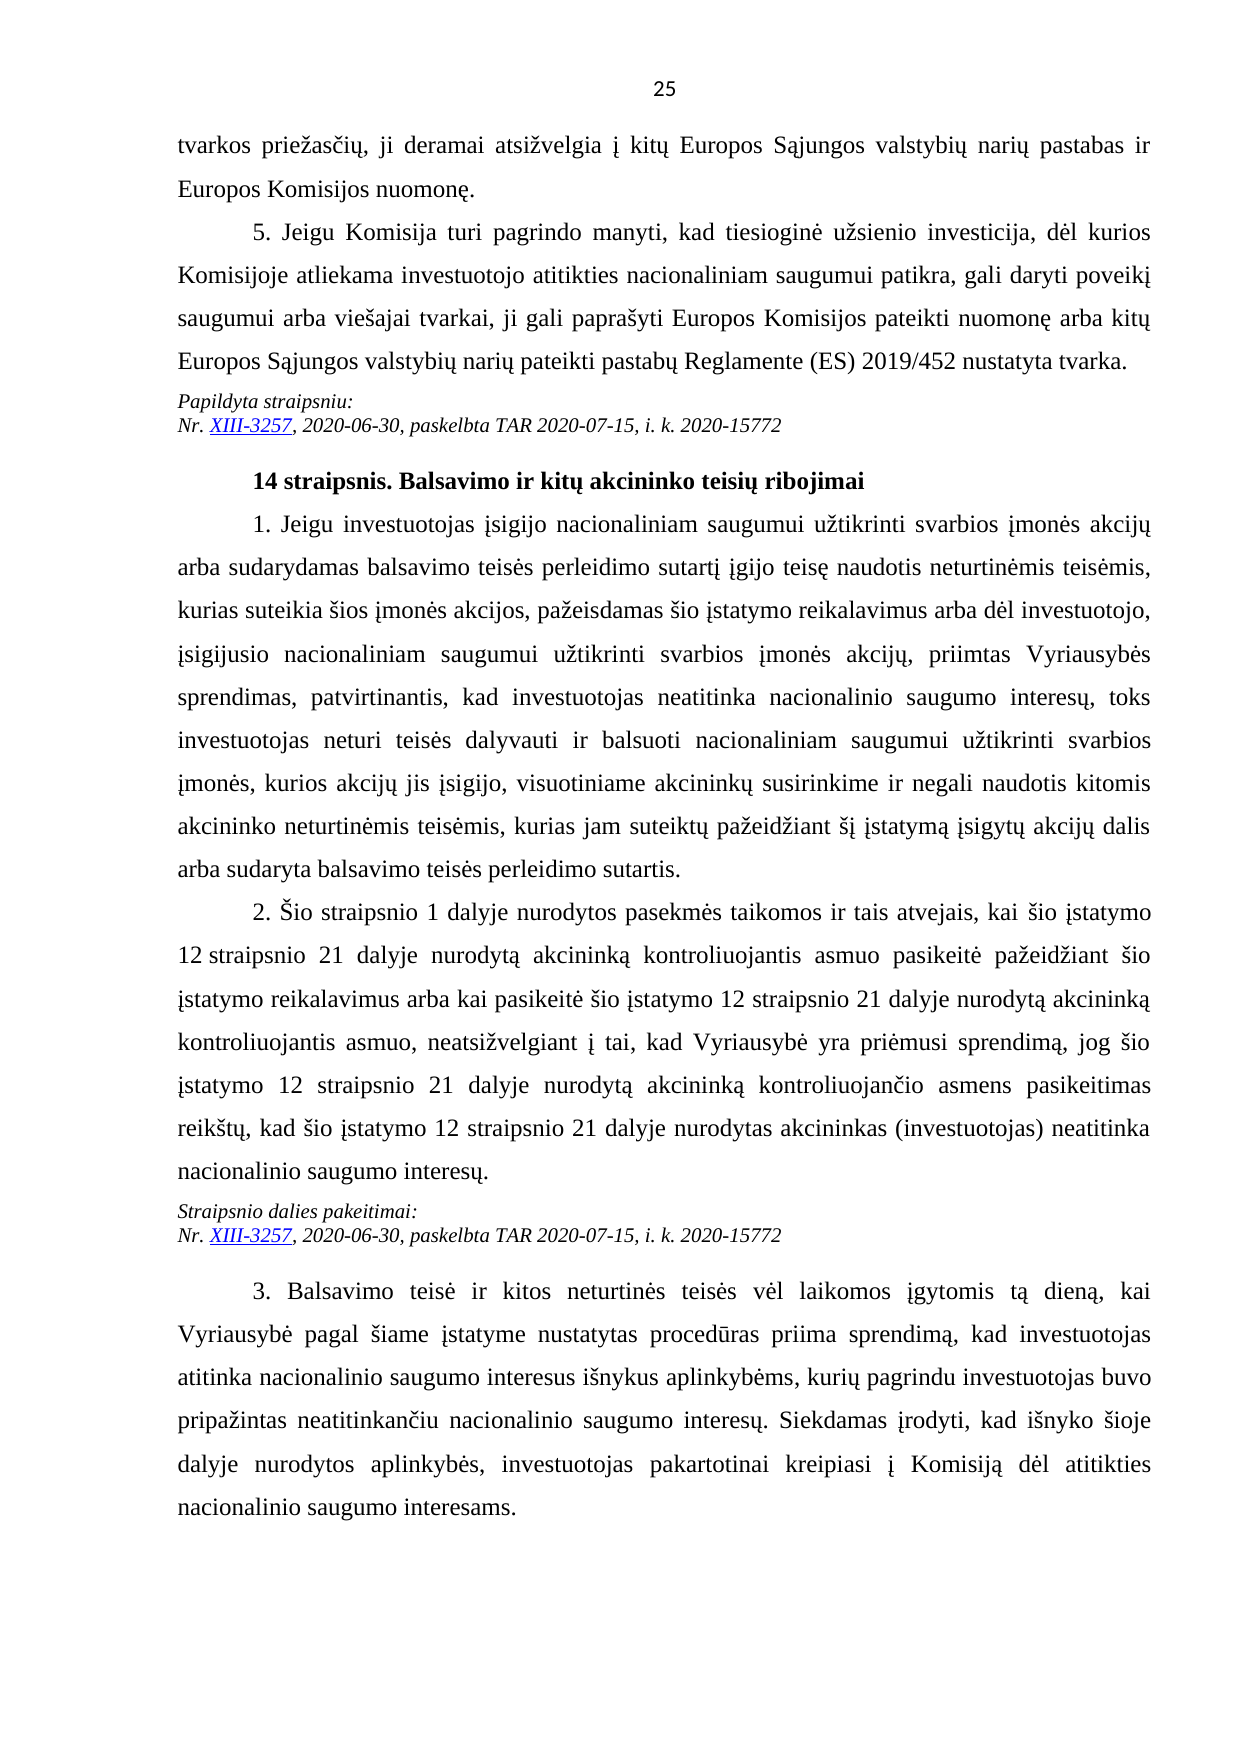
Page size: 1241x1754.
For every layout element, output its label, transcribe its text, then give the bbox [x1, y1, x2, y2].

text Straipsnio dalies pakeitimai: [177, 1199, 1152, 1223]
text Nr. XIII-3257, 2020-06-30, paskelbta TAR 2020-07-15, i. k. 2020-15772 [177, 413, 1152, 437]
text Papildyta straipsniu: [177, 389, 1152, 413]
text 5. Jeigu Komisija turi pagrindo manyti, kad tiesioginė užsienio investicija, dėl kurios Komisijoje atliekama investuotojo atitikties nacionaliniam saugumui patikra, gali daryti poveikį saugumui arba viešajai tvarkai, ji gali paprašyti Europos Komisijos pateikti nuomonę arba kitų Europos Sąjungos valstybių narių pateikti pastabų Reglamente (ES) 2019/452 nustatyta tvarka. [177, 217, 1152, 375]
text tvarkos priežasčių, ji deramai atsižvelgia į kitų Europos Sąjungos valstybių narių pastabas ir Europos Komisijos nuomonę. [177, 131, 1152, 202]
text 2. Šio straipsnio 1 dalyje nurodytos pasekmės taikomos ir tais atvejais, kai šio įstatymo 12 straipsnio 21 dalyje nurodytą akcininką kontroliuojantis asmuo pasikeitė pažeidžiant šio įstatymo reikalavimus arba kai pasikeitė šio įstatymo 12 straipsnio 21 dalyje nurodytą akcininką kontroliuojantis asmuo, neatsižvelgiant į tai, kad Vyriausybė yra priėmusi sprendimą, jog šio įstatymo 12 straipsnio 21 dalyje nurodytą akcininką kontroliuojančio asmens pasikeitimas reikštų, kad šio įstatymo 12 straipsnio 21 dalyje nurodytas akcininkas (investuotojas) neatitinka nacionalinio saugumo interesų. [177, 897, 1152, 1185]
text Nr. XIII-3257, 2020-06-30, paskelbta TAR 2020-07-15, i. k. 2020-15772 [177, 1223, 1152, 1247]
text 14 straipsnis. Balsavimo ir kitų akcininko teisių ribojimai [177, 466, 1152, 495]
text 3. Balsavimo teisė ir kitos neturtinės teisės vėl laikomos įgytomis tą dieną, kai Vyriausybė pagal šiame įstatyme nustatytas procedūras priima sprendimą, kad investuotojas atitinka nacionalinio saugumo interesus išnykus aplinkybėms, kurių pagrindu investuotojas buvo pripažintas neatitinkančiu nacionalinio saugumo interesų. Siekdamas įrodyti, kad išnyko šioje dalyje nurodytos aplinkybės, investuotojas pakartotinai kreipiasi į Komisiją dėl atitikties nacionalinio saugumo interesams. [177, 1276, 1152, 1521]
text 1. Jeigu investuotojas įsigijo nacionaliniam saugumui užtikrinti svarbios įmonės akcijų arba sudarydamas balsavimo teisės perleidimo sutartį įgijo teisę naudotis neturtinėmis teisėmis, kurias suteikia šios įmonės akcijos, pažeisdamas šio įstatymo reikalavimus arba dėl investuotojo, įsigijusio nacionaliniam saugumui užtikrinti svarbios įmonės akcijų, priimtas Vyriausybės sprendimas, patvirtinantis, kad investuotojas neatitinka nacionalinio saugumo interesų, toks investuotojas neturi teisės dalyvauti ir balsuoti nacionaliniam saugumui užtikrinti svarbios įmonės, kurios akcijų jis įsigijo, visuotiniame akcininkų susirinkime ir negali naudotis kitomis akcininko neturtinėmis teisėmis, kurias jam suteiktų pažeidžiant šį įstatymą įsigytų akcijų dalis arba sudaryta balsavimo teisės perleidimo sutartis. [177, 509, 1152, 883]
